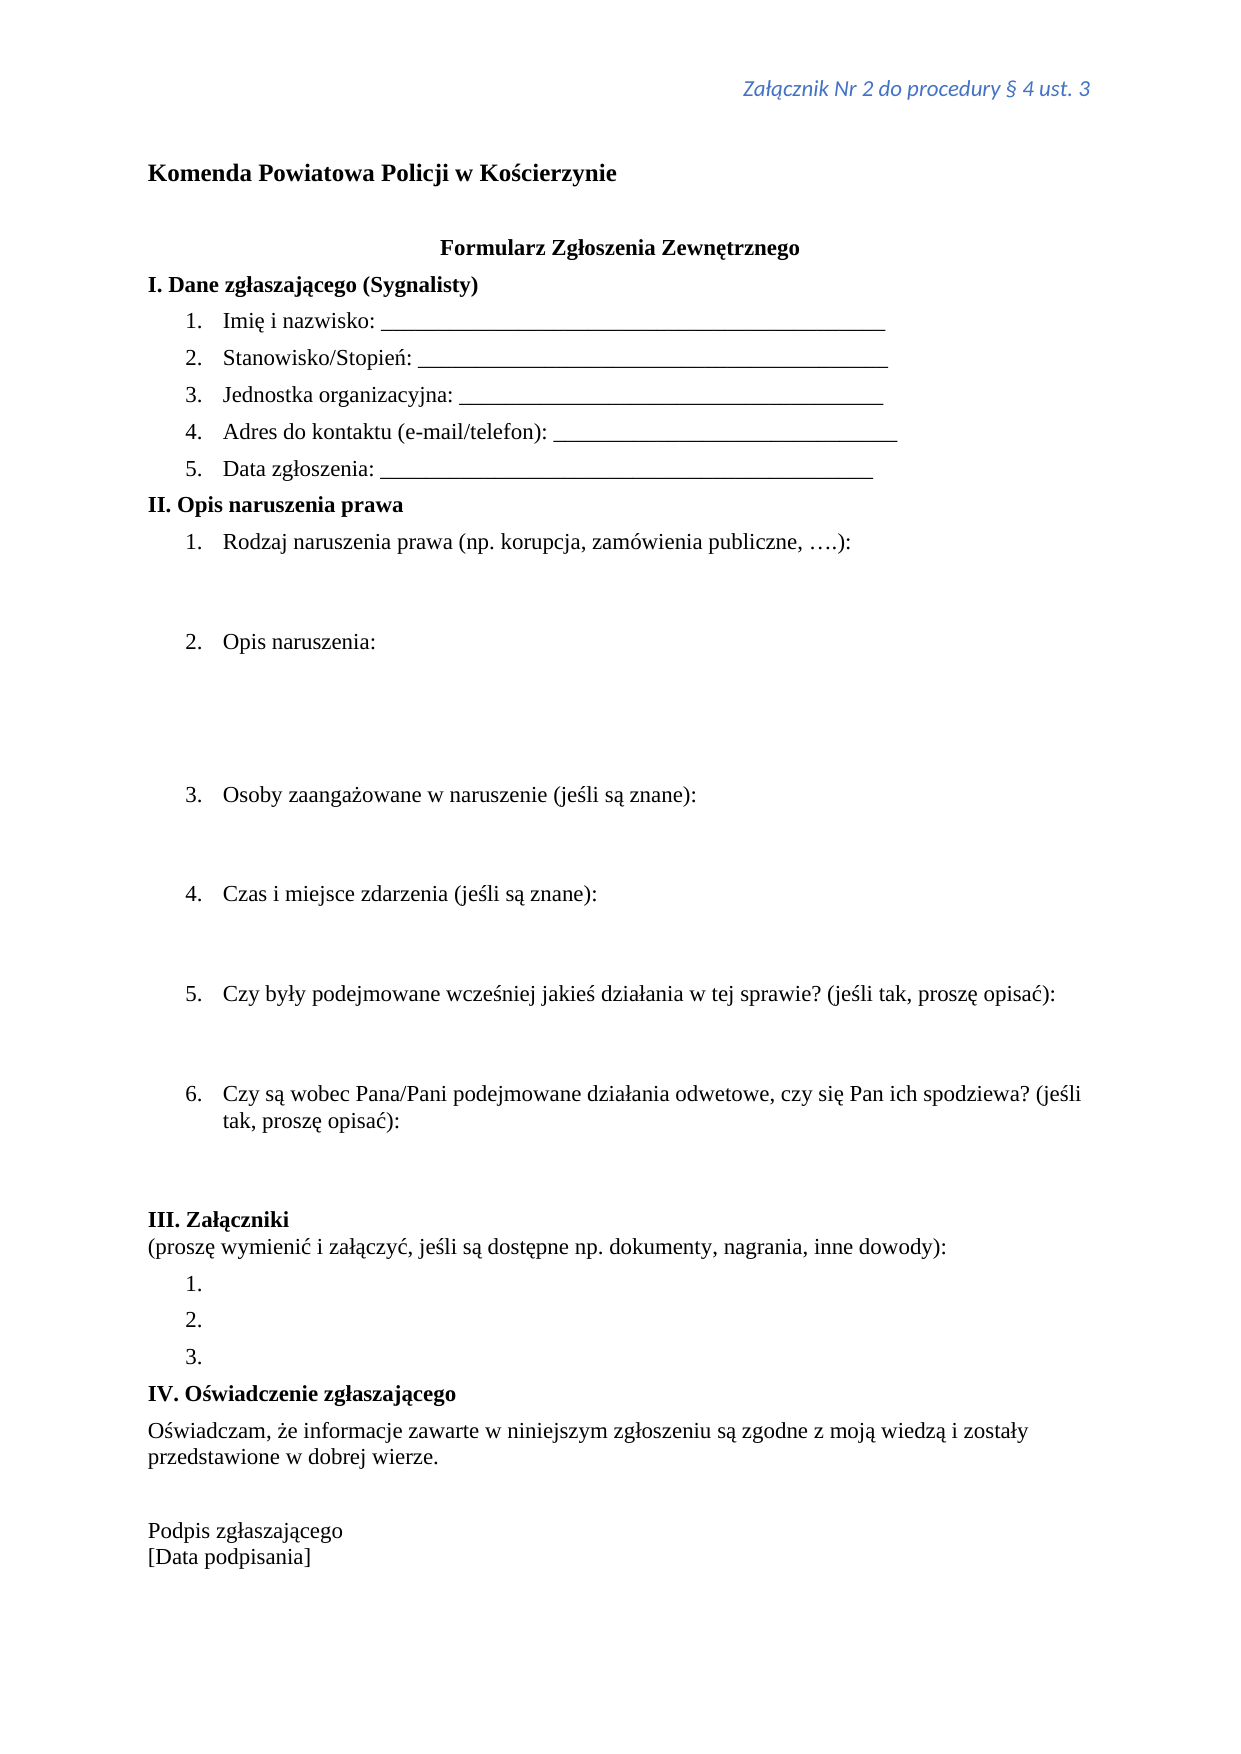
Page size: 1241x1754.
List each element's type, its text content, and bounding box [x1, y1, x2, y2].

list Czas i miejsce zdarzenia (jeśli są znane): [185, 881, 1093, 907]
list Stanowisko/Stopień: _________________________________________ [185, 344, 1093, 371]
list Adres do kontaktu (e-mail/telefon): ______________________________ [185, 418, 1093, 444]
text Oświadczam, że informacje zawarte w niniejszym zgłoszeniu są zgodne z moją wiedzą i zostały przedstawione w dobrej wierze. [148, 1417, 1093, 1469]
list Czy są wobec Pana/Pani podejmowane działania odwetowe, czy się Pan ich spodziewa? (jeśli tak, proszę opisać): [185, 1080, 1093, 1133]
text I. Dane zgłaszającego (Sygnalisty) [148, 271, 1093, 297]
subtitle Komenda Powiatowa Policji w Kościerzynie [148, 158, 1093, 187]
text III. Załączniki (proszę wymienić i załączyć, jeśli są dostępne np. dokumenty, nagrania, inne dowody): [148, 1207, 1093, 1259]
list Imię i nazwisko: ____________________________________________ [185, 307, 1093, 334]
list Czy były podejmowane wcześniej jakieś działania w tej sprawie? (jeśli tak, proszę opisać): [185, 980, 1093, 1007]
text II. Opis naruszenia prawa [148, 491, 1093, 518]
text IV. Oświadczenie zgłaszającego [148, 1380, 1093, 1406]
list Osoby zaangażowane w naruszenie (jeśli są znane): [185, 781, 1093, 807]
subtitle Formularz Zgłoszenia Zewnętrznego [148, 234, 1093, 260]
list Rodzaj naruszenia prawa (np. korupcja, zamówienia publiczne, ….): [185, 528, 1093, 554]
text Podpis zgłaszającego [Data podpisania] [148, 1517, 1093, 1569]
list Jednostka organizacyjna: _____________________________________ [185, 381, 1093, 407]
list Opis naruszenia: [185, 628, 1093, 654]
list Data zgłoszenia: ___________________________________________ [185, 454, 1093, 481]
